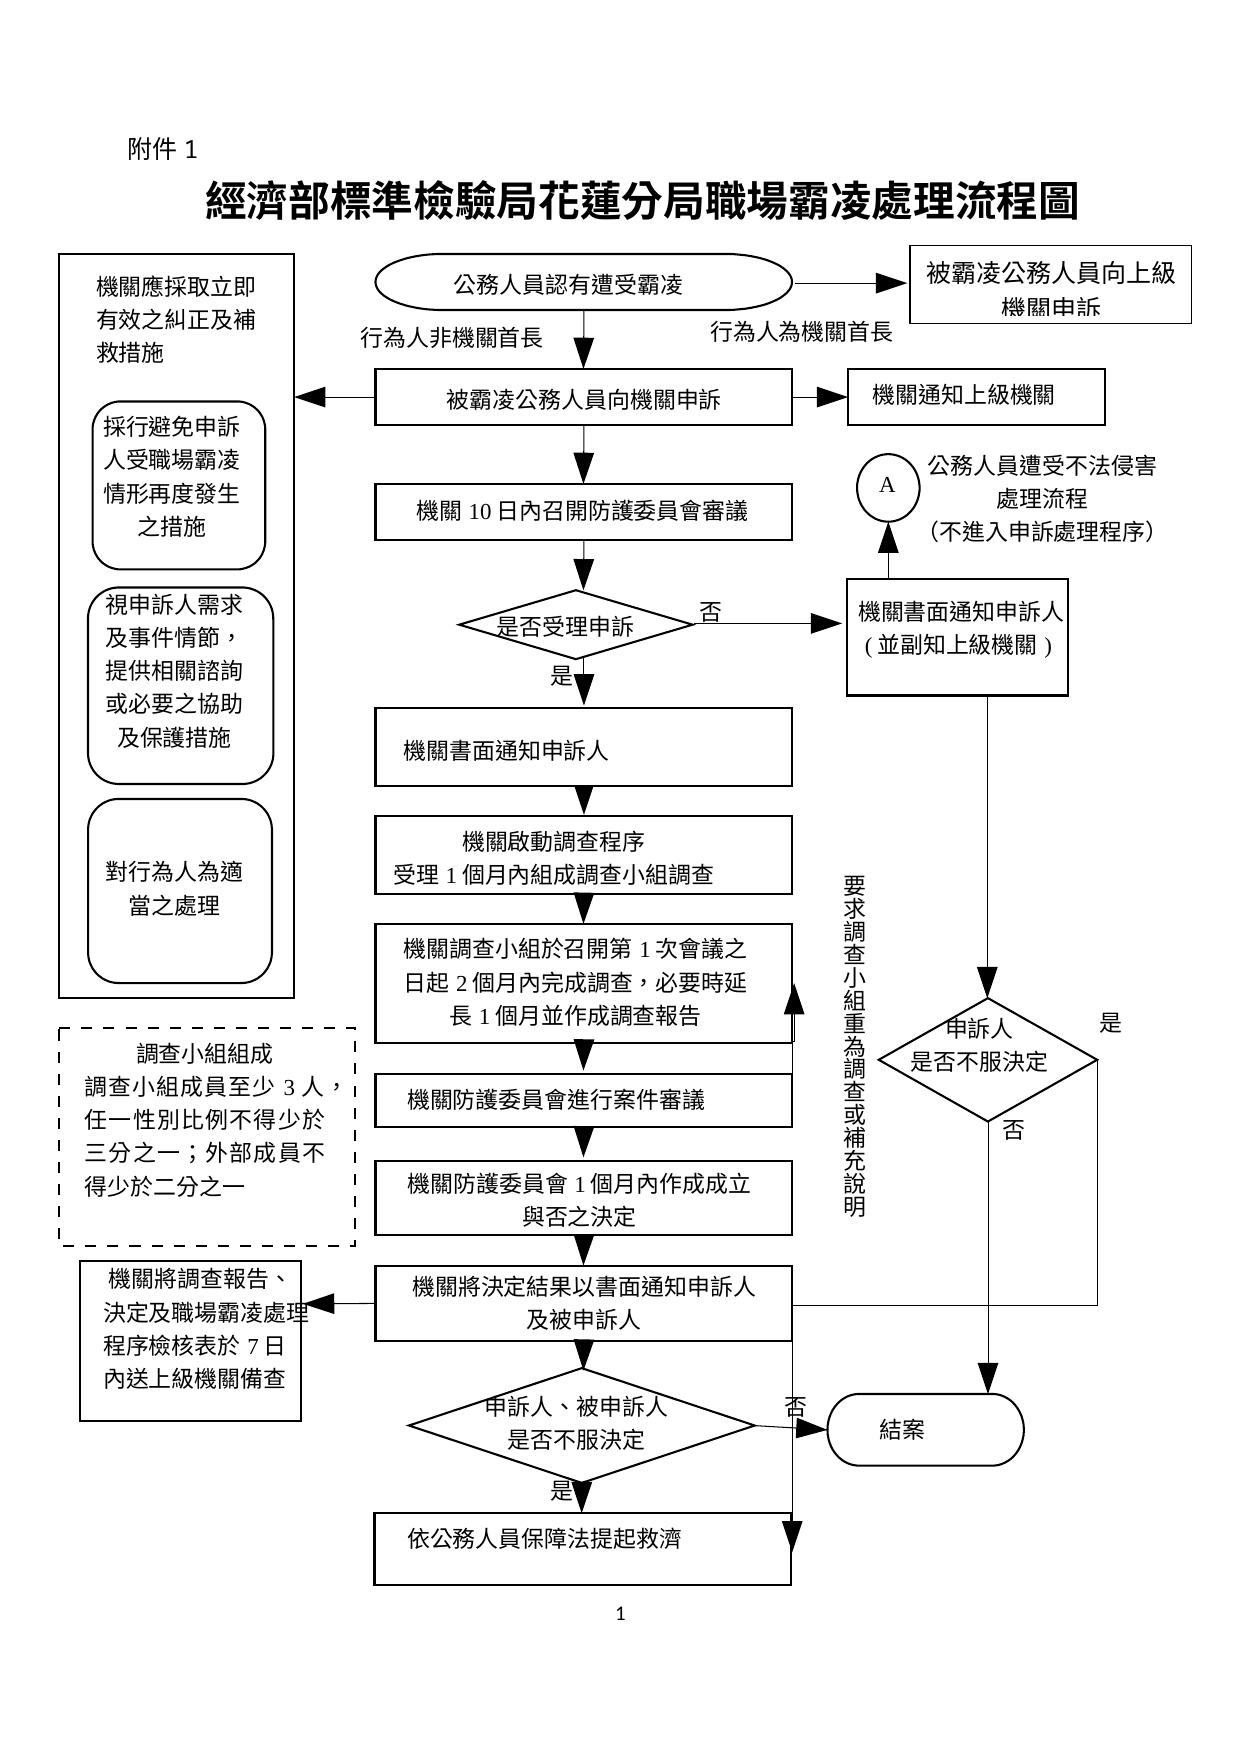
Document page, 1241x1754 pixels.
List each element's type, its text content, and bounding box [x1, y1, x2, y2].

text 被霸凌公務人員向上級機關申訴 [926, 253, 1176, 315]
text 經濟部標準檢驗局花蓮分局職場霸凌處理流程圖 [157, 157, 1128, 219]
